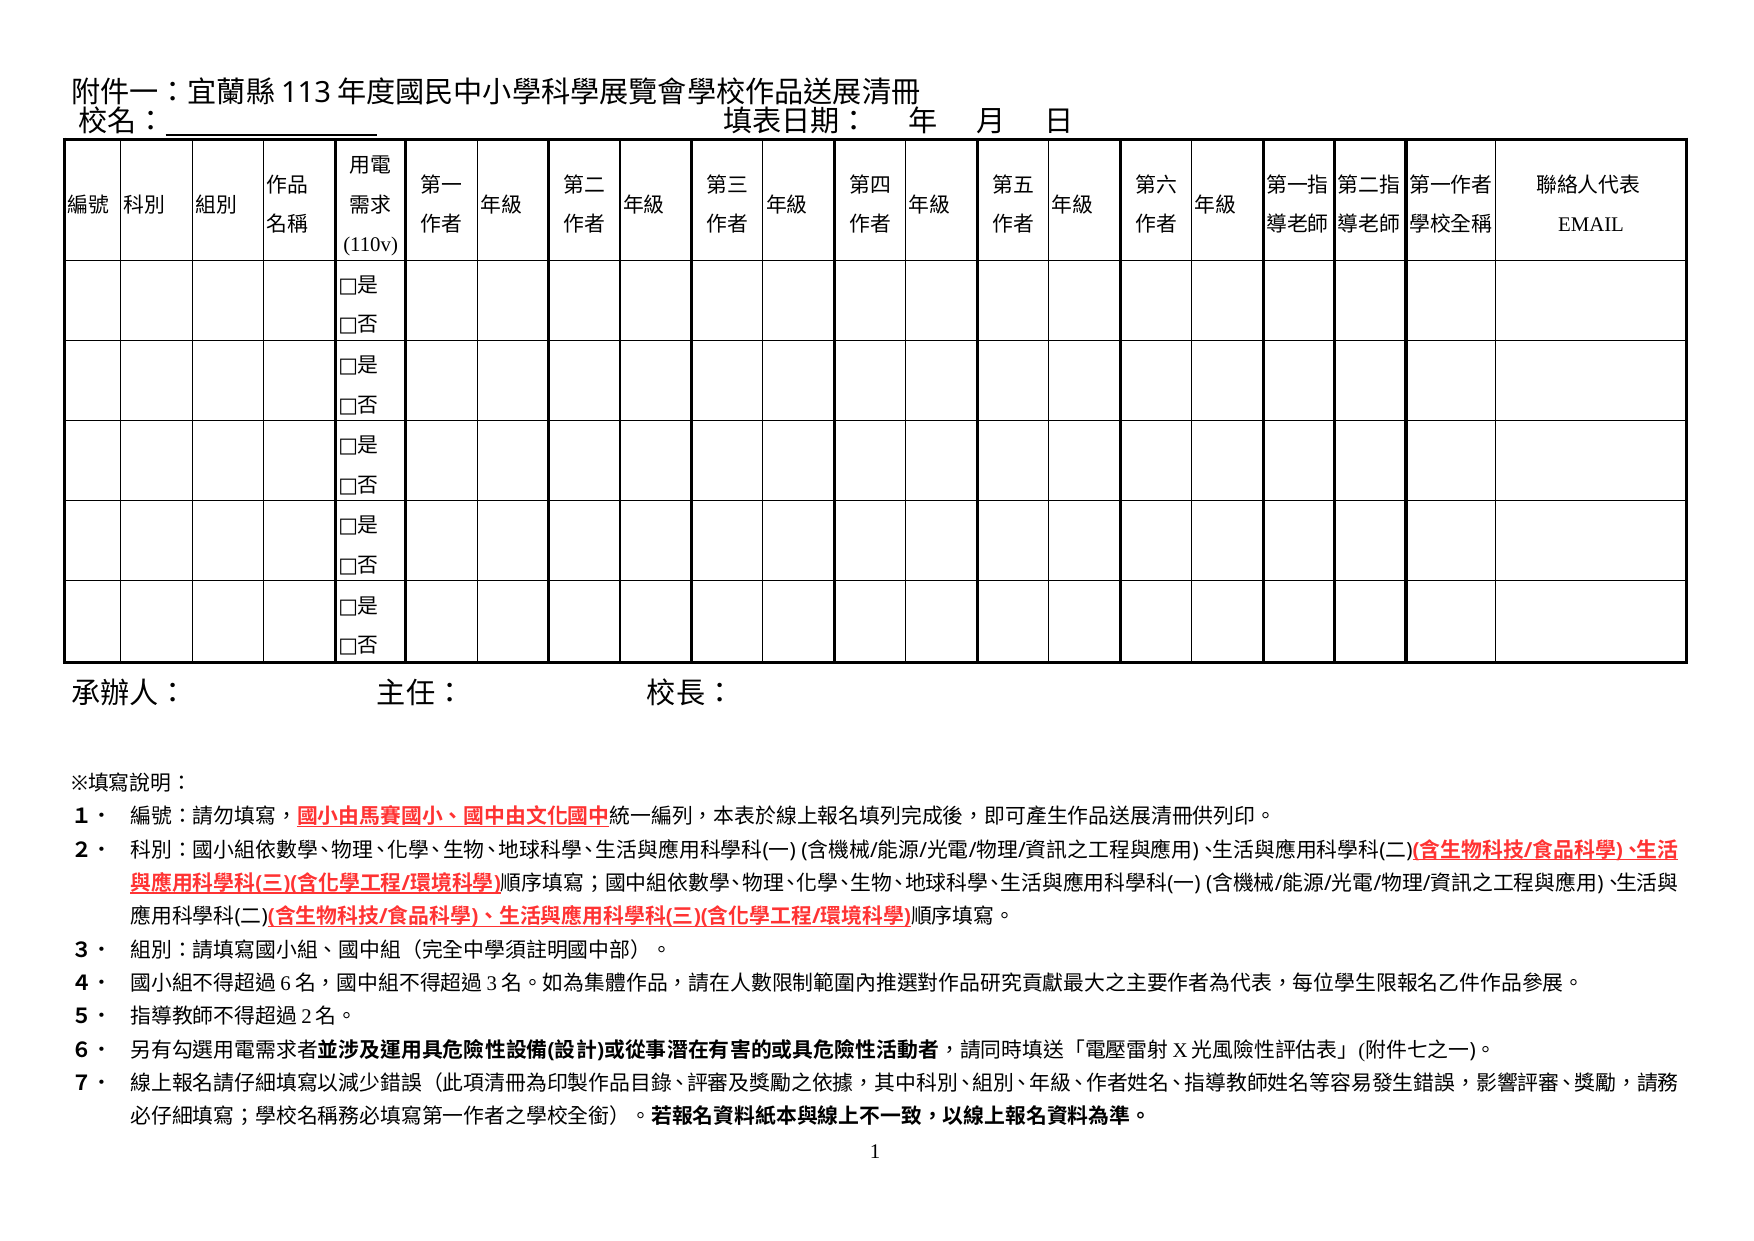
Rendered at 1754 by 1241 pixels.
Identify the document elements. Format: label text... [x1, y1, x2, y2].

table_cell [407, 501, 477, 580]
table_cell [193, 341, 263, 420]
table_cell [478, 501, 547, 580]
table_cell [1408, 501, 1495, 580]
table_cell [1336, 581, 1404, 661]
table_cell [66, 501, 120, 580]
table_cell [478, 581, 547, 661]
table_cell [1192, 501, 1262, 580]
table_cell □是 □否 [337, 261, 404, 340]
table_cell [693, 341, 762, 420]
table_cell [264, 501, 334, 580]
list 另有勾選用電需求者並涉及運用具危險性設備(設計)或從事潛在有害的或具危險性活動者，請同時填送「電壓雷射X光風險性評估表」(附件七之一)。 [71, 1030, 1678, 1064]
table_cell [478, 421, 547, 500]
table_cell [1049, 421, 1119, 500]
table_cell [979, 261, 1048, 340]
table_header 第一指導老師 [1265, 141, 1333, 259]
table_cell [121, 421, 192, 500]
table_cell □是 □否 [337, 501, 404, 580]
table_cell [550, 341, 619, 420]
table_cell [264, 421, 334, 500]
table_cell □是 □否 [337, 341, 404, 420]
table_cell [693, 501, 762, 580]
table_cell [1265, 261, 1333, 340]
table_cell [621, 341, 690, 420]
list 線上報名請仔細填寫以減少錯誤（此項清冊為印製作品目錄、評審及獎勵之依據，其中科別、組別、年級、作者姓名、指導教師姓名等容易發生錯誤，影響評審、獎勵，請務必仔細填寫；學校名稱務必填寫第一作者之學校全銜）。若報名資料紙本與線上不一致，以線上報名資料為準。 [71, 1064, 1678, 1130]
table_cell [1192, 261, 1262, 340]
table_header 聯絡人代表 EMAIL [1496, 141, 1685, 259]
text 校名： 填表日期： 年 月 日 [71, 108, 1678, 138]
table_cell [1122, 421, 1191, 500]
table_cell [193, 421, 263, 500]
table_cell [121, 261, 192, 340]
table_cell [193, 261, 263, 340]
table_header 第二指導老師 [1336, 141, 1404, 259]
table_header 第三 作者 [693, 141, 762, 259]
table_cell [906, 581, 976, 661]
table_cell [979, 501, 1048, 580]
table_cell [1408, 341, 1495, 420]
text 承辦人： 主任： 校長： [71, 664, 1678, 714]
list 指導教師不得超過2名。 [71, 997, 1678, 1030]
table_cell [193, 581, 263, 661]
table_header 作品 名稱 [264, 141, 334, 259]
table_cell [906, 421, 976, 500]
table_cell [1336, 341, 1404, 420]
table_cell [550, 501, 619, 580]
table_cell [763, 421, 833, 500]
list 科別：國小組依數學、物理、化學、生物、地球科學、生活與應用科學科(一) (含機械/能源/光電/物理/資訊之工程與應用)、生活與應用科學科(二)(含生物科技/食品科學)、生活與應用科學科(三)(含化學工程/環境科學)順序填寫；國中組依數學、物理、化學、生物、地球科學、生活與應用科學科(一) (含機械/能源/光電/物理/資訊之工程與應用)、生活與應用科學科(二)(含生物科技/食品科學)、生活與應用科學科(三)(含化學工程/環境科學)順序填寫。 [71, 830, 1678, 930]
table_cell [66, 421, 120, 500]
table_header 編號 [66, 141, 120, 259]
table_cell □是 □否 [337, 421, 404, 500]
table_cell [66, 341, 120, 420]
table_cell [1496, 501, 1685, 580]
table_cell [621, 261, 690, 340]
table_cell [979, 421, 1048, 500]
table_cell [621, 421, 690, 500]
table_cell [906, 341, 976, 420]
table_cell [763, 581, 833, 661]
table_header 第一作者學校全稱 [1408, 141, 1495, 259]
table_cell [621, 501, 690, 580]
table_header 年級 [906, 141, 976, 259]
table_cell [121, 581, 192, 661]
table_cell [407, 341, 477, 420]
table_cell [1336, 501, 1404, 580]
table_cell [1408, 581, 1495, 661]
table_cell [1049, 341, 1119, 420]
table_header 第二 作者 [550, 141, 619, 259]
table_cell [836, 341, 905, 420]
table_cell [407, 581, 477, 661]
table_cell [121, 501, 192, 580]
table_header 第一 作者 [407, 141, 477, 259]
table_cell [693, 421, 762, 500]
table_header 年級 [621, 141, 690, 259]
table_cell [1265, 501, 1333, 580]
table_cell [66, 581, 120, 661]
table_cell [836, 261, 905, 340]
table_cell [550, 421, 619, 500]
table_cell [1265, 581, 1333, 661]
table_header 年級 [478, 141, 547, 259]
table_header 年級 [763, 141, 833, 259]
table_cell [1265, 421, 1333, 500]
table_header 用電 需求 (110v) [337, 141, 404, 259]
table_cell [1192, 421, 1262, 500]
table_cell [1049, 581, 1119, 661]
list 國小組不得超過6名，國中組不得超過3名。如為集體作品，請在人數限制範圍內推選對作品研究貢獻最大之主要作者為代表，每位學生限報名乙件作品參展。 [71, 964, 1678, 997]
text ※填寫說明： [71, 764, 1678, 797]
table_cell [1122, 261, 1191, 340]
table_cell [1265, 341, 1333, 420]
table_cell [407, 421, 477, 500]
table_cell [407, 261, 477, 340]
table_cell [66, 261, 120, 340]
table_cell [1496, 261, 1685, 340]
table_cell [264, 581, 334, 661]
list 編號：請勿填寫，國小由馬賽國小、國中由文化國中統一編列，本表於線上報名填列完成後，即可產生作品送展清冊供列印。 [71, 797, 1678, 830]
table_cell [836, 581, 905, 661]
table_cell [621, 581, 690, 661]
table_header 第五 作者 [979, 141, 1048, 259]
table_cell [693, 261, 762, 340]
table_cell [550, 581, 619, 661]
table_cell [1049, 261, 1119, 340]
table_cell [1336, 421, 1404, 500]
table_cell [763, 501, 833, 580]
table_cell [1336, 261, 1404, 340]
table_cell [264, 261, 334, 340]
table_cell [1408, 261, 1495, 340]
table_cell [1192, 341, 1262, 420]
table_cell [121, 341, 192, 420]
table_cell [979, 581, 1048, 661]
table_cell [1049, 501, 1119, 580]
table_cell [1496, 341, 1685, 420]
table_cell [1122, 501, 1191, 580]
table_header 第六 作者 [1122, 141, 1191, 259]
table_cell [550, 261, 619, 340]
table_cell [763, 261, 833, 340]
table_cell [836, 421, 905, 500]
table_header 科別 [121, 141, 192, 259]
table_cell [478, 261, 547, 340]
table_cell [1122, 581, 1191, 661]
table_cell [1496, 421, 1685, 500]
text 附件一：宜蘭縣113年度國民中小學科學展覽會學校作品送展清冊 [71, 79, 1678, 108]
table_cell [193, 501, 263, 580]
table_cell [1496, 581, 1685, 661]
table_header 年級 [1192, 141, 1262, 259]
table_cell [1122, 341, 1191, 420]
table_cell [264, 341, 334, 420]
table_cell □是 □否 [337, 581, 404, 661]
table_header 組別 [193, 141, 263, 259]
table_cell [1192, 581, 1262, 661]
table_cell [693, 581, 762, 661]
table_cell [979, 341, 1048, 420]
table_header 年級 [1049, 141, 1119, 259]
table_cell [763, 341, 833, 420]
table_cell [906, 501, 976, 580]
table_cell [836, 501, 905, 580]
table_cell [906, 261, 976, 340]
table_cell [478, 341, 547, 420]
table_cell [1408, 421, 1495, 500]
table_header 第四 作者 [836, 141, 905, 259]
list 組別：請填寫國小組、國中組（完全中學須註明國中部）。 [71, 930, 1678, 964]
